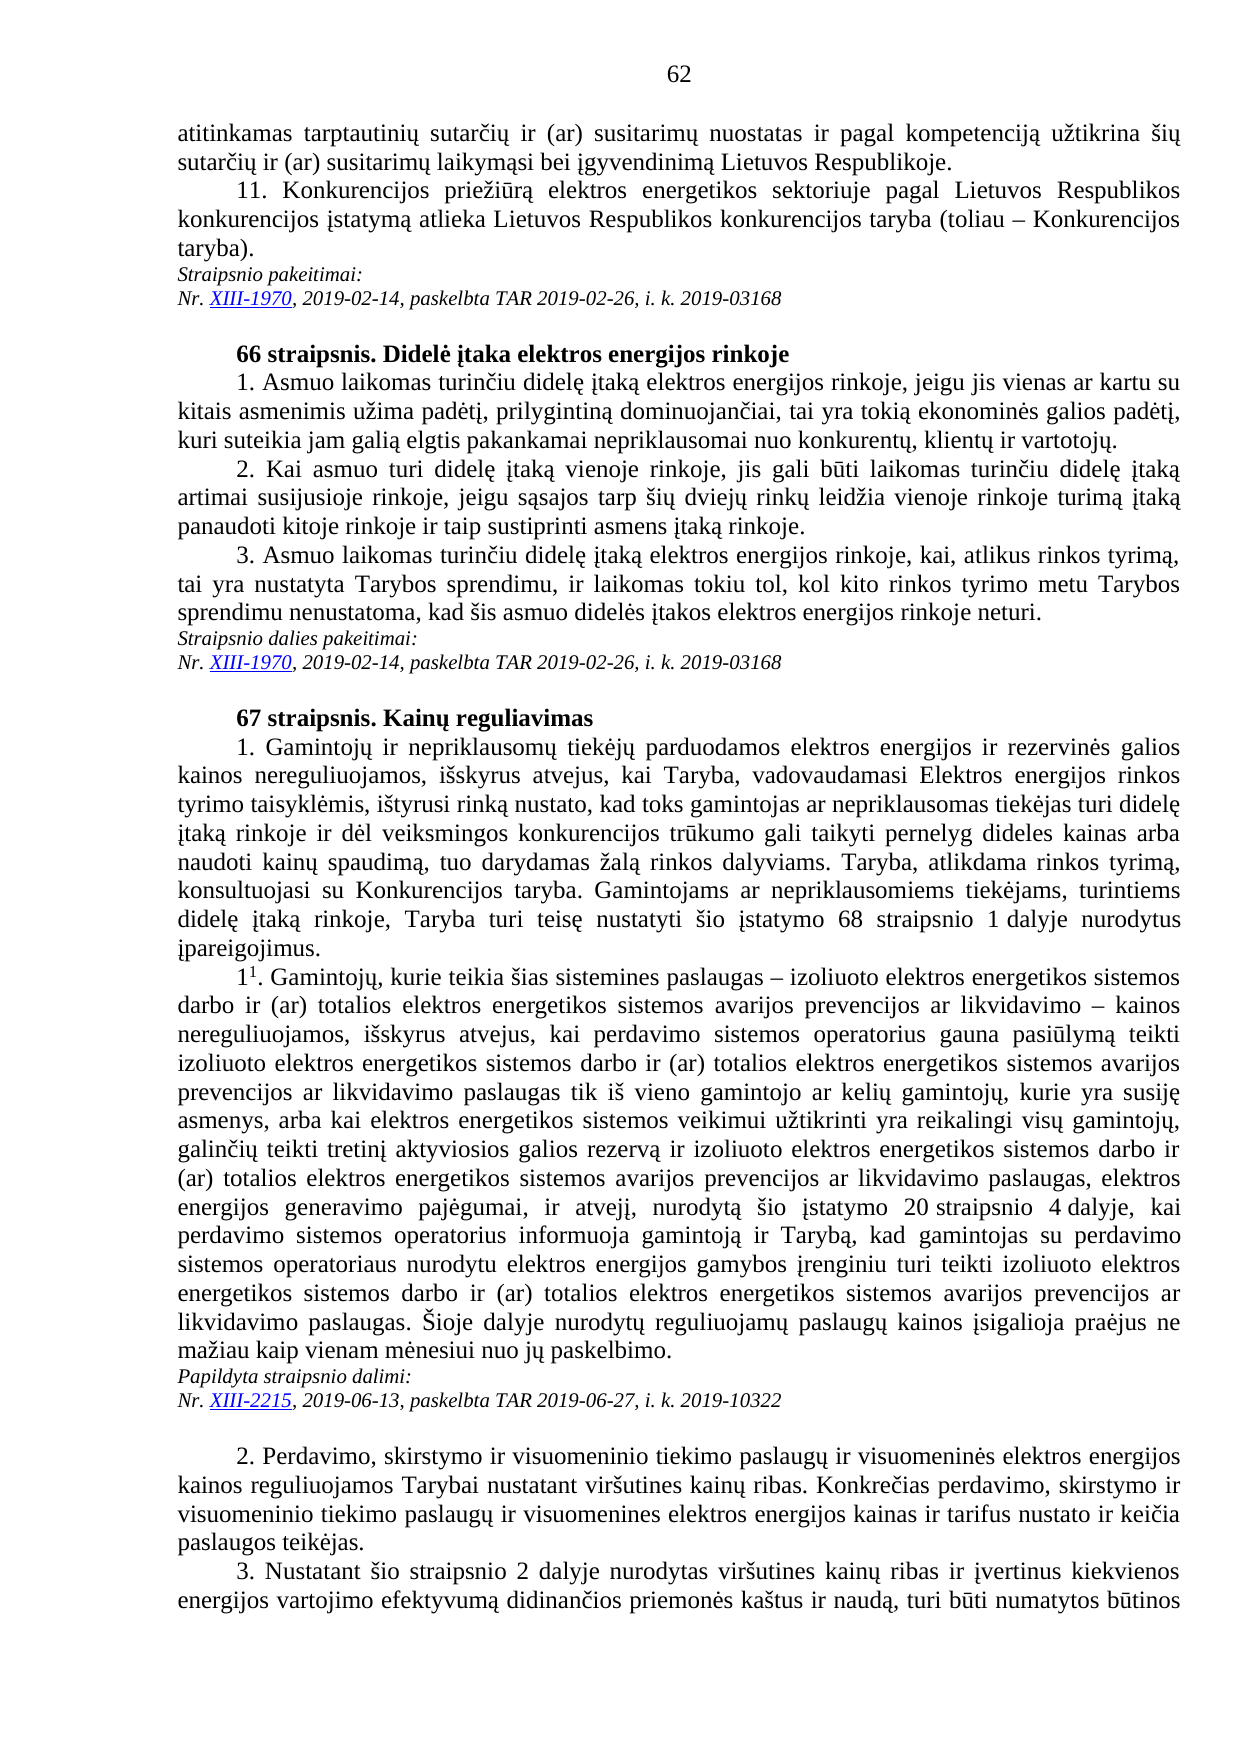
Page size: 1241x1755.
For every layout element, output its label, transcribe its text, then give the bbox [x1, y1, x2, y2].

text 3. Nustatant šio straipsnio 2 dalyje nurodytas viršutines kainų ribas ir įvertinus kiekvienos energijos vartojimo efektyvumą didinančios priemonės kaštus ir naudą, turi būti numatytos būtinos [177, 1556, 1181, 1614]
text Straipsnio pakeitimai: [177, 262, 1181, 286]
text 67 straipsnis. Kainų reguliavimas [177, 703, 1181, 732]
text Nr. XIII-2215, 2019-06-13, paskelbta TAR 2019-06-27, i. k. 2019-10322 [177, 1388, 1181, 1412]
text Nr. XIII-1970, 2019-02-14, paskelbta TAR 2019-02-26, i. k. 2019-03168 [177, 286, 1181, 310]
text atitinkamas tarptautinių sutarčių ir (ar) susitarimų nuostatas ir pagal kompetenciją užtikrina šių sutarčių ir (ar) susitarimų laikymąsi bei įgyvendinimą Lietuvos Respublikoje. [177, 118, 1181, 176]
text 11. Gamintojų, kurie teikia šias sistemines paslaugas – izoliuoto elektros energetikos sistemos darbo ir (ar) totalios elektros energetikos sistemos avarijos prevencijos ar likvidavimo – kainos nereguliuojamos, išskyrus atvejus, kai perdavimo sistemos operatorius gauna pasiūlymą teikti izoliuoto elektros energetikos sistemos darbo ir (ar) totalios elektros energetikos sistemos avarijos prevencijos ar likvidavimo paslaugas tik iš vieno gamintojo ar kelių gamintojų, kurie yra susiję asmenys, arba kai elektros energetikos sistemos veikimui užtikrinti yra reikalingi visų gamintojų, galinčių teikti tretinį aktyviosios galios rezervą ir izoliuoto elektros energetikos sistemos darbo ir (ar) totalios elektros energetikos sistemos avarijos prevencijos ar likvidavimo paslaugas, elektros energijos generavimo pajėgumai, ir atvejį, nurodytą šio įstatymo 20 straipsnio 4 dalyje, kai perdavimo sistemos operatorius informuoja gamintoją ir Tarybą, kad gamintojas su perdavimo sistemos operatoriaus nurodytu elektros energijos gamybos įrenginiu turi teikti izoliuoto elektros energetikos sistemos darbo ir (ar) totalios elektros energetikos sistemos avarijos prevencijos ar likvidavimo paslaugas. Šioje dalyje nurodytų reguliuojamų paslaugų kainos įsigalioja praėjus ne mažiau kaip vienam mėnesiui nuo jų paskelbimo. [177, 962, 1181, 1364]
text 66 straipsnis. Didelė įtaka elektros energijos rinkoje [177, 339, 1181, 367]
text 2. Perdavimo, skirstymo ir visuomeninio tiekimo paslaugų ir visuomeninės elektros energijos kainos reguliuojamos Tarybai nustatant viršutines kainų ribas. Konkrečias perdavimo, skirstymo ir visuomeninio tiekimo paslaugų ir visuomenines elektros energijos kainas ir tarifus nustato ir keičia paslaugos teikėjas. [177, 1441, 1181, 1556]
text Straipsnio dalies pakeitimai: [177, 626, 1181, 650]
text 1. Asmuo laikomas turinčiu didelę įtaką elektros energijos rinkoje, jeigu jis vienas ar kartu su kitais asmenimis užima padėtį, prilygintiną dominuojančiai, tai yra tokią ekonominės galios padėtį, kuri suteikia jam galią elgtis pakankamai nepriklausomai nuo konkurentų, klientų ir vartotojų. [177, 367, 1181, 454]
text 3. Asmuo laikomas turinčiu didelę įtaką elektros energijos rinkoje, kai, atlikus rinkos tyrimą, tai yra nustatyta Tarybos sprendimu, ir laikomas tokiu tol, kol kito rinkos tyrimo metu Tarybos sprendimu nenustatoma, kad šis asmuo didelės įtakos elektros energijos rinkoje neturi. [177, 540, 1181, 626]
text 1. Gamintojų ir nepriklausomų tiekėjų parduodamos elektros energijos ir rezervinės galios kainos nereguliuojamos, išskyrus atvejus, kai Taryba, vadovaudamasi Elektros energijos rinkos tyrimo taisyklėmis, ištyrusi rinką nustato, kad toks gamintojas ar nepriklausomas tiekėjas turi didelę įtaką rinkoje ir dėl veiksmingos konkurencijos trūkumo gali taikyti pernelyg dideles kainas arba naudoti kainų spaudimą, tuo darydamas žalą rinkos dalyviams. Taryba, atlikdama rinkos tyrimą, konsultuojasi su Konkurencijos taryba. Gamintojams ar nepriklausomiems tiekėjams, turintiems didelę įtaką rinkoje, Taryba turi teisę nustatyti šio įstatymo 68 straipsnio 1 dalyje nurodytus įpareigojimus. [177, 732, 1181, 962]
text 2. Kai asmuo turi didelę įtaką vienoje rinkoje, jis gali būti laikomas turinčiu didelę įtaką artimai susijusioje rinkoje, jeigu sąsajos tarp šių dviejų rinkų leidžia vienoje rinkoje turimą įtaką panaudoti kitoje rinkoje ir taip sustiprinti asmens įtaką rinkoje. [177, 454, 1181, 540]
text 11. Konkurencijos priežiūrą elektros energetikos sektoriuje pagal Lietuvos Respublikos konkurencijos įstatymą atlieka Lietuvos Respublikos konkurencijos taryba (toliau – Konkurencijos taryba). [177, 176, 1181, 262]
text Nr. XIII-1970, 2019-02-14, paskelbta TAR 2019-02-26, i. k. 2019-03168 [177, 650, 1181, 674]
text Papildyta straipsnio dalimi: [177, 1364, 1181, 1388]
